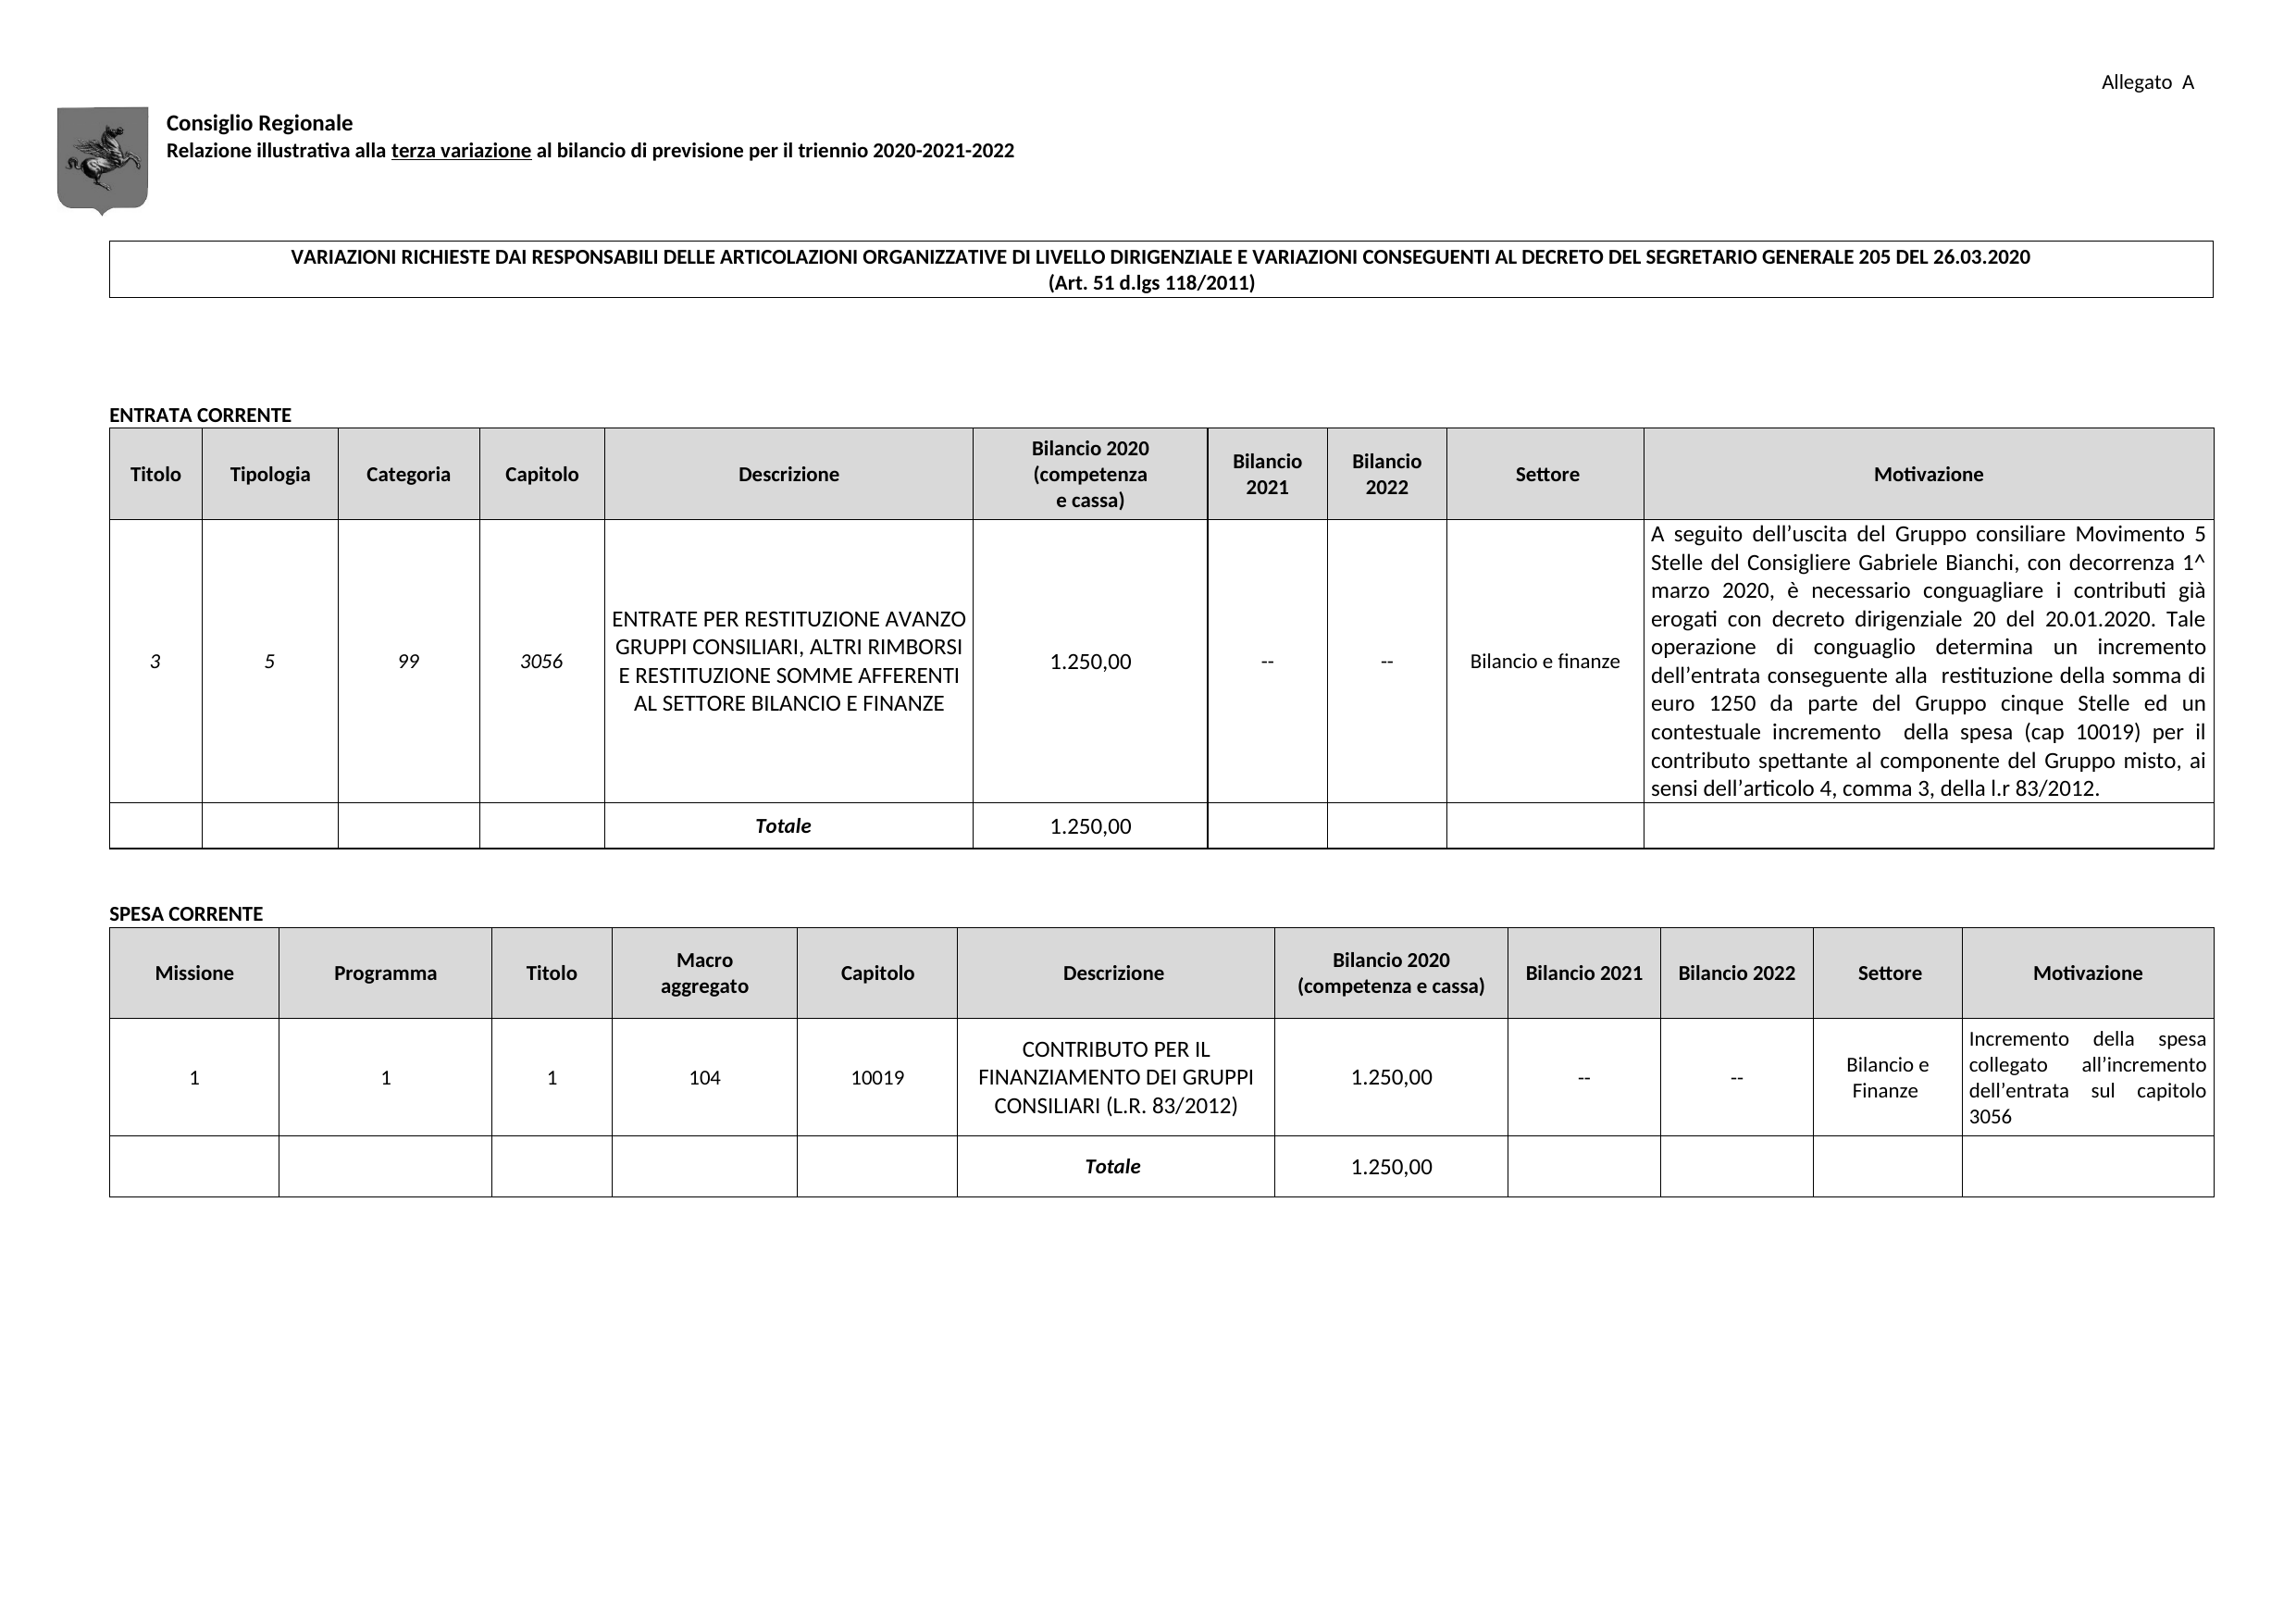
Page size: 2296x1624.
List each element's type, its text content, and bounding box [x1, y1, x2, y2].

table_header Bilancio 2022 [1328, 428, 1446, 519]
table_header Descrizione [605, 428, 973, 519]
table_cell [1814, 1136, 1962, 1196]
table_cell 10019 [798, 1019, 957, 1135]
table_cell [1209, 803, 1327, 848]
table_cell Incremento della spesa collegato all’incremento dell’entrata sul capitolo 3056 [1963, 1019, 2214, 1135]
table_header Settore [1814, 928, 1962, 1018]
table_header Programma [279, 928, 491, 1018]
table_header Bilancio 2020 (competenza e cassa) [974, 428, 1207, 519]
table_header Bilancio 2021 [1209, 428, 1327, 519]
table_cell CONTRIBUTO PER IL FINANZIAMENTO DEI GRUPPI CONSILIARI (L.R. 83/2012) [958, 1019, 1274, 1135]
table_header Capitolo [798, 928, 957, 1018]
table_header Capitolo [480, 428, 604, 519]
table_cell 3 [110, 520, 202, 802]
table_cell ENTRATE PER RESTITUZIONE AVANZO GRUPPI CONSILIARI, ALTRI RIMBORSI E RESTITUZIONE SOMME AFFERENTI AL SETTORE BILANCIO E FINANZE [605, 520, 973, 802]
table_cell 1 [492, 1019, 612, 1135]
text SPESA CORRENTE [109, 900, 2214, 927]
table_cell Bilancio e finanze [1447, 520, 1644, 802]
table_cell -- [1508, 1019, 1660, 1135]
table_cell -- [1661, 1019, 1813, 1135]
table_cell Bilancio e Finanze [1814, 1019, 1962, 1135]
table_header Macro aggregato [613, 928, 797, 1018]
table_header Tipologia [203, 428, 338, 519]
table_cell 1.250,00 [1275, 1136, 1508, 1196]
table_cell [613, 1136, 797, 1196]
table_cell -- [1328, 520, 1446, 802]
table_header Settore [1447, 428, 1644, 519]
table_cell [339, 803, 479, 848]
table_header Bilancio 2022 [1661, 928, 1813, 1018]
table_header Descrizione [958, 928, 1274, 1018]
table_cell [1661, 1136, 1813, 1196]
table_cell [480, 803, 604, 848]
table_cell [1508, 1136, 1660, 1196]
table_cell 1.250,00 [1275, 1019, 1508, 1135]
table_header Bilancio 2021 [1508, 928, 1660, 1018]
table_cell [1328, 803, 1446, 848]
text Allegato A [52, 68, 2214, 217]
text ENTRATA CORRENTE [109, 402, 2214, 428]
table_cell [1447, 803, 1644, 848]
table_cell Totale [605, 803, 973, 848]
table_cell 1 [110, 1019, 279, 1135]
table_cell 1.250,00 [974, 520, 1207, 802]
table_cell Totale [958, 1136, 1274, 1196]
text (Art. 51 d.lgs 118/2011) [110, 267, 2213, 297]
table_cell [798, 1136, 957, 1196]
table_cell 3056 [480, 520, 604, 802]
table_header Bilancio 2020 (competenza e cassa) [1275, 928, 1508, 1018]
text VARIAZIONI RICHIESTE DAI RESPONSABILI DELLE ARTICOLAZIONI ORGANIZZATIVE DI LIVELLO DIRIGENZIALE E VARIAZIONI CONSEGUENTI AL DECRETO DEL SEGRETARIO GENERALE 205 DEL 26.03.2020 [110, 242, 2213, 267]
table_header Motivazione [1963, 928, 2214, 1018]
table_cell 1.250,00 [974, 803, 1207, 848]
table_header Motivazione [1644, 428, 2214, 519]
text Relazione illustrativa alla terza variazione al bilancio di previsione per il triennio 2020-2021-2022 [149, 137, 2214, 163]
table_cell A seguito dell’uscita del Gruppo consiliare Movimento 5 Stelle del Consigliere Gabriele Bianchi, con decorrenza 1^ marzo 2020, è necessario conguagliare i contributi già erogati con decreto dirigenziale 20 del 20.01.2020. Tale operazione di conguaglio determina un incremento dell’entrata conseguente alla restituzione della somma di euro 1250 da parte del Gruppo cinque Stelle ed un contestuale incremento della spesa (cap 10019) per il contributo spettante al componente del Gruppo misto, ai sensi dell’articolo 4, comma 3, della l.r 83/2012. [1644, 520, 2214, 802]
table_cell [1644, 803, 2214, 848]
table_cell 1 [279, 1019, 491, 1135]
table_header Titolo [492, 928, 612, 1018]
table_header Titolo [110, 428, 202, 519]
table_cell [203, 803, 338, 848]
table_cell [1963, 1136, 2214, 1196]
table_cell 104 [613, 1019, 797, 1135]
table_cell [110, 803, 202, 848]
table_cell [492, 1136, 612, 1196]
table_cell [279, 1136, 491, 1196]
table_cell [110, 1136, 279, 1196]
table_cell 5 [203, 520, 338, 802]
text Consiglio Regionale [149, 105, 2214, 137]
table_cell -- [1209, 520, 1327, 802]
table_cell 99 [339, 520, 479, 802]
table_header Missione [110, 928, 279, 1018]
table_header Categoria [339, 428, 479, 519]
